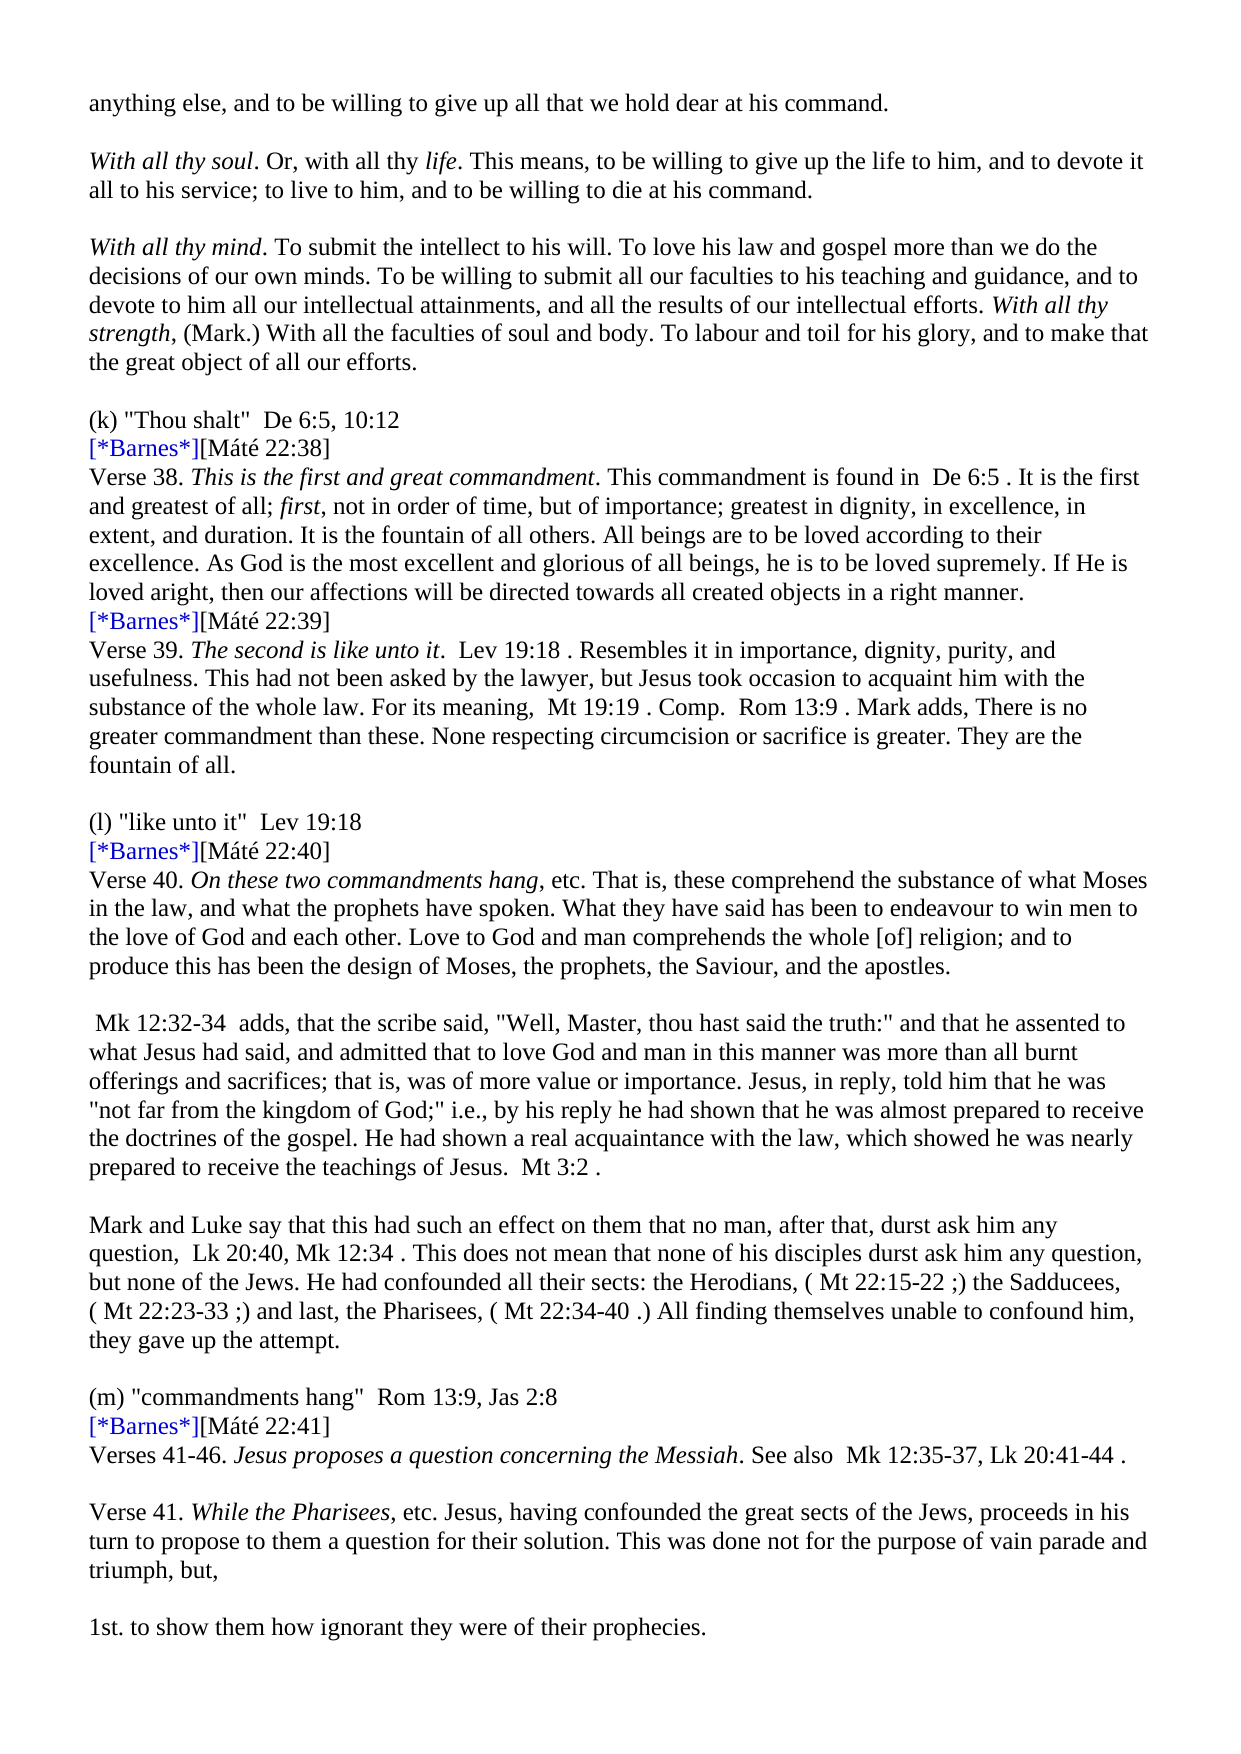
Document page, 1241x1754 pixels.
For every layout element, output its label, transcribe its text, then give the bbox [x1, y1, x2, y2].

text [*Barnes*][Máté 22:41] Verses 41-46. Jesus proposes a question concerning the Messiah. See also Mk 12:35-37, Lk 20:41-44 . Verse 41. While the Pharisees, etc. Jesus, having confounded the great sects of the Jews, proceeds in his turn to propose to them a question for their solution. This was done not for the purpose of vain parade and triumph, but, 1st. to show them how ignorant they were of their prophecies. [88, 1411, 1152, 1641]
text [*Barnes*][Máté 22:40] Verse 40. On these two commandments hang, etc. That is, these comprehend the substance of what Moses in the law, and what the prophets have spoken. What they have said has been to endeavour to win men to the love of God and each other. Love to God and man comprehends the whole [of] religion; and to produce this has been the design of Moses, the prophets, the Saviour, and the apostles. Mk 12:32-34 adds, that the scribe said, "Well, Master, thou hast said the truth:" and that he assented to what Jesus had said, and admitted that to love God and man in this manner was more than all burnt offerings and sacrifices; that is, was of more value or importance. Jesus, in reply, told him that he was "not far from the kingdom of God;" i.e., by his reply he had shown that he was almost prepared to receive the doctrines of the gospel. He had shown a real acquaintance with the law, which showed he was nearly prepared to receive the teachings of Jesus. Mt 3:2 . Mark and Luke say that this had such an effect on them that no man, after that, durst ask him any question, Lk 20:40, Mk 12:34 . This does not mean that none of his disciples durst ask him any question, but none of the Jews. He had confounded all their sects: the Herodians, ( Mt 22:15-22 ;) the Sadducees, ( Mt 22:23-33 ;) and last, the Pharisees, ( Mt 22:34-40 .) All finding themselves unable to confound him, they gave up the attempt. (m) "commandments hang" Rom 13:9, Jas 2:8 [88, 836, 1152, 1411]
text anything else, and to be willing to give up all that we hold dear at his command. With all thy soul. Or, with all thy life. This means, to be willing to give up the life to him, and to devote it all to his service; to live to him, and to be willing to die at his command. With all thy mind. To submit the intellect to his will. To love his law and gospel more than we do the decisions of our own minds. To be willing to submit all our faculties to his teaching and guidance, and to devote to him all our intellectual attainments, and all the results of our intellectual efforts. With all thy strength, (Mark.) With all the faculties of soul and body. To labour and toil for his glory, and to make that the great object of all our efforts. (k) "Thou shalt" De 6:5, 10:12 [88, 88, 1152, 433]
text [*Barnes*][Máté 22:38] Verse 38. This is the first and great commandment. This commandment is found in De 6:5 . It is the first and greatest of all; first, not in order of time, but of importance; greatest in dignity, in excellence, in extent, and duration. It is the fountain of all others. All beings are to be loved according to their excellence. As God is the most excellent and glorious of all beings, he is to be loved supremely. If He is loved aright, then our affections will be directed towards all created objects in a right manner. [88, 433, 1152, 606]
text [*Barnes*][Máté 22:39] Verse 39. The second is like unto it. Lev 19:18 . Resembles it in importance, dignity, purity, and usefulness. This had not been asked by the lawyer, but Jesus took occasion to acquaint him with the substance of the whole law. For its meaning, Mt 19:19 . Comp. Rom 13:9 . Mark adds, There is no greater commandment than these. None respecting circumcision or sacrifice is greater. They are the fountain of all. (l) "like unto it" Lev 19:18 [88, 606, 1152, 836]
